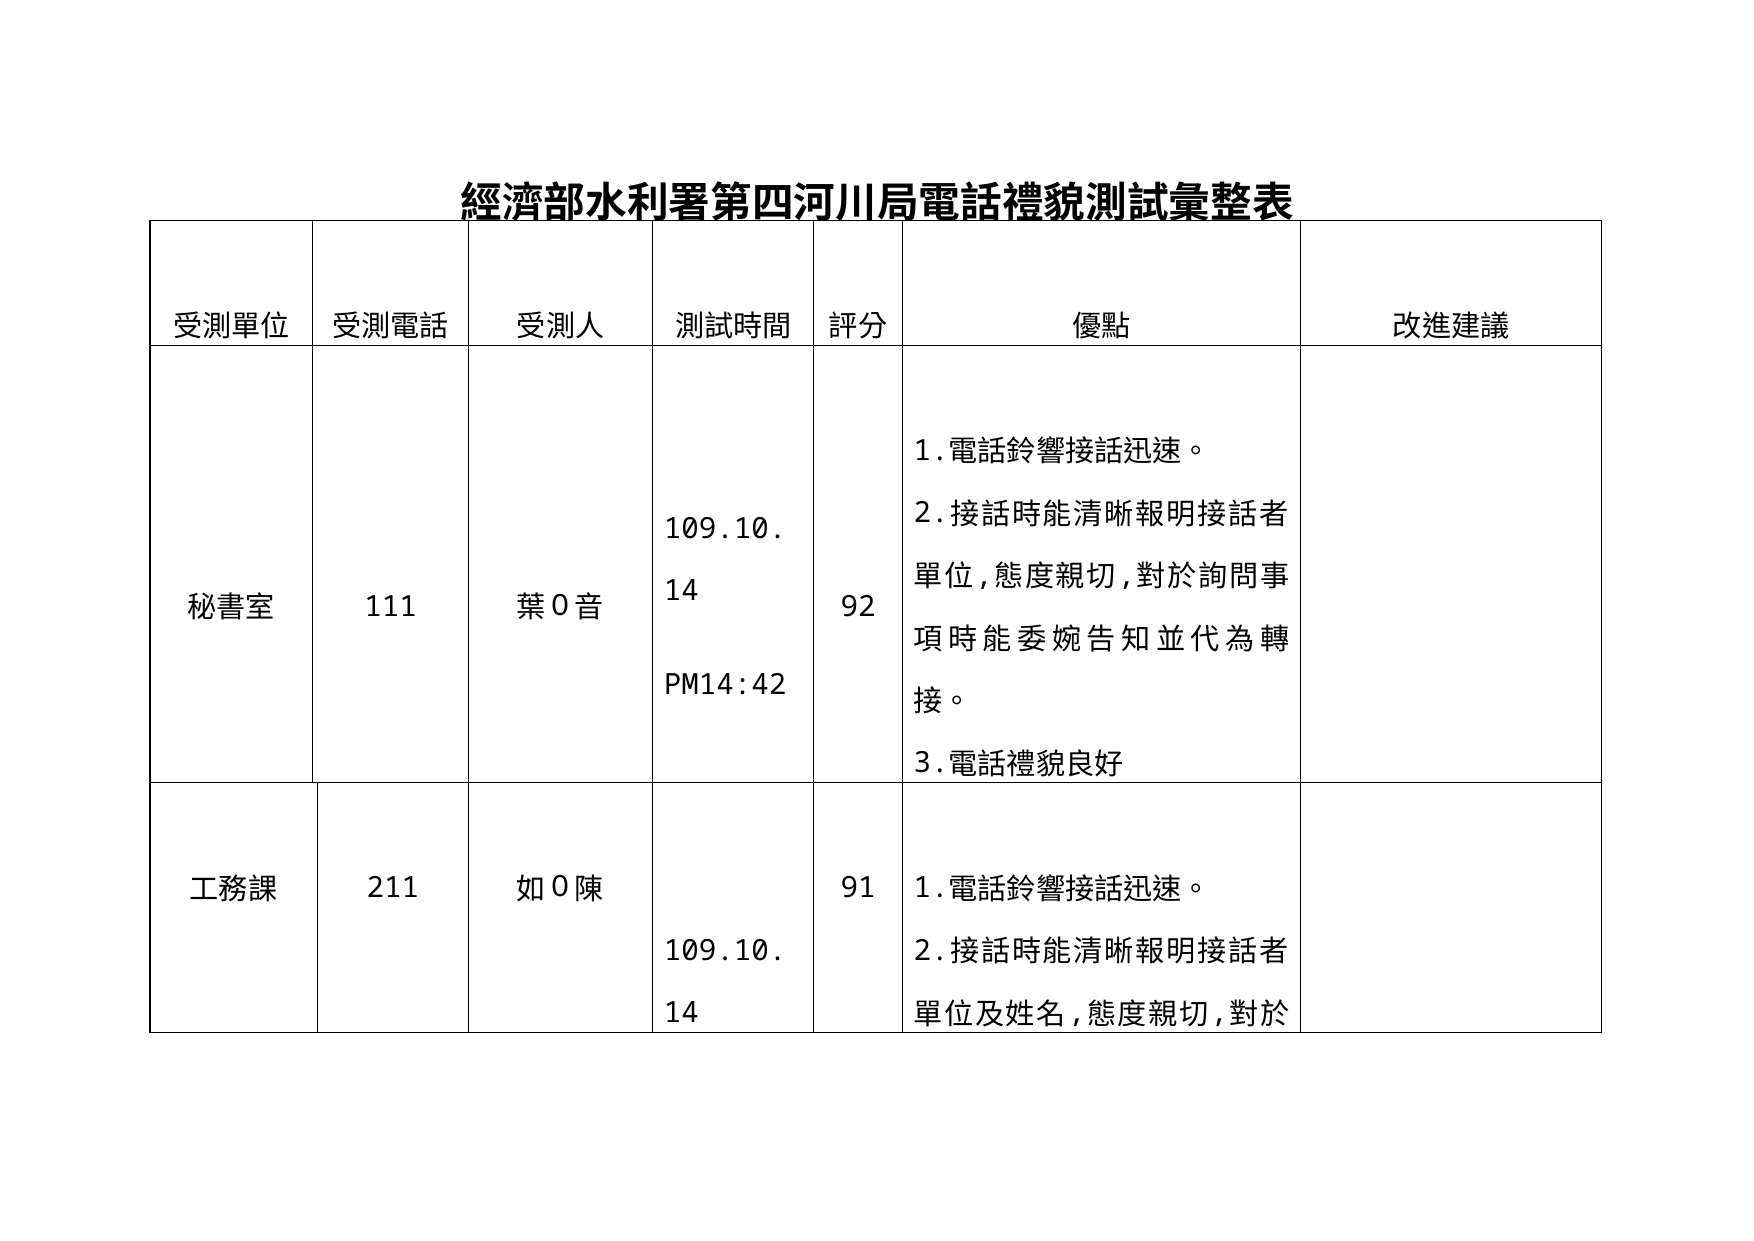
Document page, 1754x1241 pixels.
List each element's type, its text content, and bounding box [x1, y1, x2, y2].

table_cell 91 [814, 783, 902, 1032]
table_cell 1.電話鈴響接話迅速。 2.接話時能清晰報明接話者單位,態度親切,對於詢問事項時能委婉告知並代為轉接。 3.電話禮貌良好 [903, 346, 1300, 782]
table_cell 211 [318, 783, 468, 1032]
table_header 評分 [814, 221, 902, 345]
table_cell [1301, 783, 1601, 1032]
table_header 優點 [903, 221, 1300, 345]
table_cell [1301, 346, 1601, 782]
table_cell 109.10.14 PM14:42 [653, 346, 813, 782]
table_header 改進建議 [1301, 221, 1601, 345]
table_header 受測人 [469, 221, 652, 345]
table_cell 1.電話鈴響接話迅速。 2.接話時能清晰報明接話者單位及姓名,態度親切,對於 [903, 783, 1300, 1032]
table_cell 秘書室 [151, 346, 312, 782]
table_header 受測電話 [313, 221, 468, 345]
table_cell 92 [814, 346, 902, 782]
table_cell 109.10.14 [653, 783, 813, 1032]
table_cell 111 [313, 346, 468, 782]
table_header 受測單位 [151, 221, 312, 345]
table_header 測試時間 [653, 221, 813, 345]
table_cell 葉O音 [469, 346, 652, 782]
text 經濟部水利署第四河川局電話禮貌測試彙整表 [150, 157, 1604, 220]
table_cell 工務課 [151, 783, 317, 1032]
table_cell 如O陳 [469, 783, 652, 1032]
